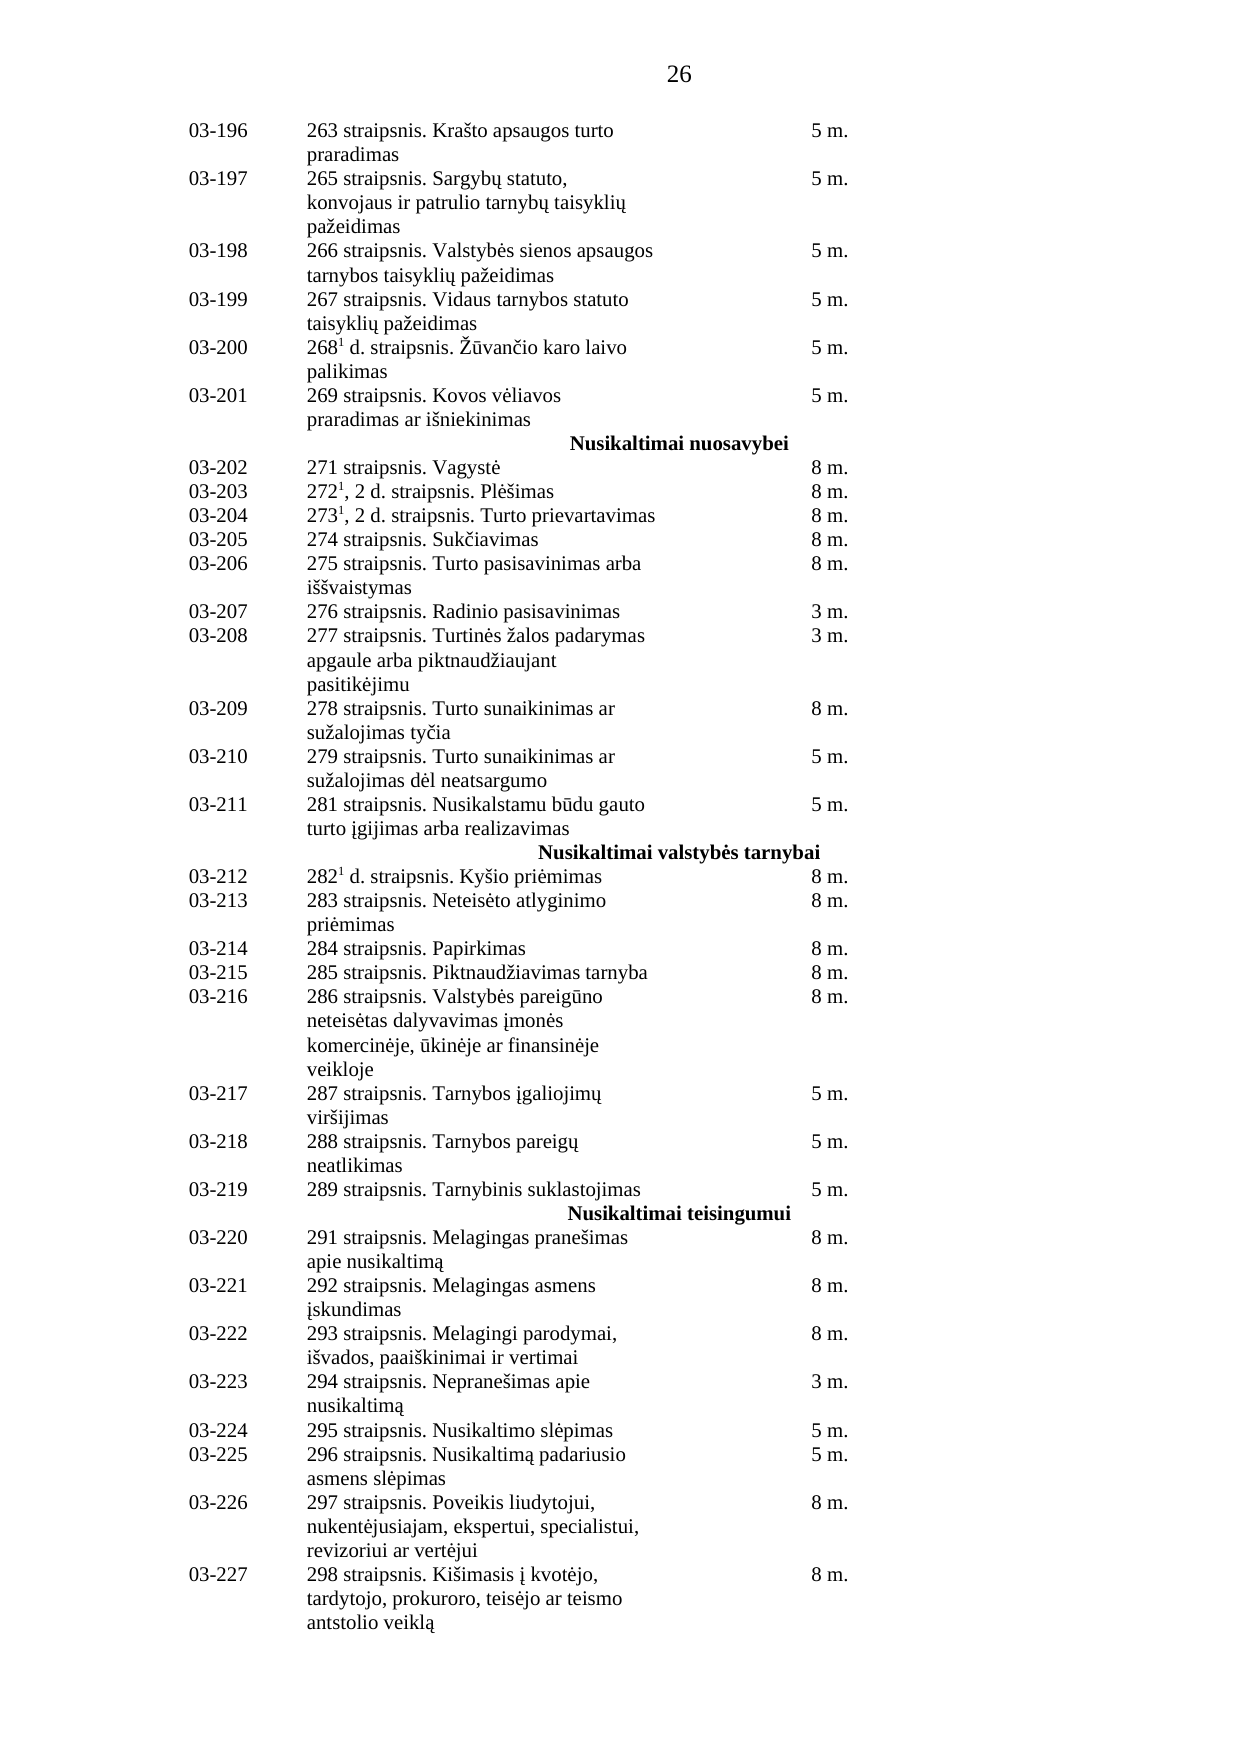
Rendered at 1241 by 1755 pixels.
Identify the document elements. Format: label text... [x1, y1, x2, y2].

table_cell 8 m. [800, 1490, 984, 1562]
table_cell 03-210 [177, 744, 295, 792]
table_cell 5 m. [800, 118, 984, 166]
table_cell 03-216 [177, 984, 295, 1081]
table_cell [669, 455, 800, 479]
table_cell 03-213 [177, 888, 295, 936]
table_cell 03-207 [177, 599, 295, 623]
table_cell [669, 1490, 800, 1562]
table_cell 8 m. [800, 1321, 984, 1369]
table_cell 03-212 [177, 864, 295, 888]
table_cell 293 straipsnis. Melagingi parodymai, išvados, paaiškinimai ir vertimai [295, 1321, 669, 1369]
table_cell [984, 1225, 1181, 1273]
table_cell [984, 287, 1181, 335]
table_cell 03-208 [177, 624, 295, 696]
table_cell [984, 1177, 1181, 1201]
table_cell 5 m. [800, 239, 984, 287]
table_cell [669, 335, 800, 383]
table_cell 5 m. [800, 1129, 984, 1177]
table_cell 03-202 [177, 455, 295, 479]
table_cell [984, 624, 1181, 696]
table_cell 5 m. [800, 287, 984, 335]
table_cell 5 m. [800, 335, 984, 383]
table_cell 03-214 [177, 936, 295, 960]
table_cell [669, 479, 800, 503]
table_cell [984, 383, 1181, 431]
table_cell [669, 1321, 800, 1369]
table_cell 8 m. [800, 864, 984, 888]
table_cell 03-199 [177, 287, 295, 335]
table_cell Nusikaltimai valstybės tarnybai [177, 840, 1181, 864]
table_cell [984, 744, 1181, 792]
table_cell 03-206 [177, 551, 295, 599]
table_cell [984, 551, 1181, 599]
table_cell [669, 1081, 800, 1129]
table_cell [984, 1418, 1181, 1442]
table_cell [669, 118, 800, 166]
table_cell [984, 527, 1181, 551]
table_cell [669, 696, 800, 744]
table_cell 8 m. [800, 503, 984, 527]
table_cell 292 straipsnis. Melagingas asmens įskundimas [295, 1273, 669, 1321]
table_cell 285 straipsnis. Piktnaudžiavimas tarnyba [295, 960, 669, 984]
table_cell [984, 1369, 1181, 1417]
table_cell 281 straipsnis. Nusikalstamu būdu gauto turto įgijimas arba realizavimas [295, 792, 669, 840]
table_cell [669, 599, 800, 623]
table_cell 298 straipsnis. Kišimasis į kvotėjo, tardytojo, prokuroro, teisėjo ar teismo antstolio veiklą [295, 1562, 669, 1634]
table_cell [669, 1225, 800, 1273]
table_cell [984, 960, 1181, 984]
table_cell 283 straipsnis. Neteisėto atlyginimo priėmimas [295, 888, 669, 936]
table_cell 274 straipsnis. Sukčiavimas [295, 527, 669, 551]
table_cell Nusikaltimai nuosavybei [177, 431, 1181, 455]
table_cell 03-209 [177, 696, 295, 744]
table_cell 286 straipsnis. Valstybės pareigūno neteisėtas dalyvavimas įmonės komercinėje, ūkinėje ar finansinėje veikloje [295, 984, 669, 1081]
table_cell [984, 1321, 1181, 1369]
table_cell 8 m. [800, 936, 984, 960]
table_cell [669, 287, 800, 335]
table_cell 8 m. [800, 1273, 984, 1321]
table_cell [984, 1442, 1181, 1490]
table_cell 03-225 [177, 1442, 295, 1490]
table_cell 03-226 [177, 1490, 295, 1562]
table_cell 275 straipsnis. Turto pasisavinimas arba iššvaistymas [295, 551, 669, 599]
table_cell 287 straipsnis. Tarnybos įgaliojimų viršijimas [295, 1081, 669, 1129]
table_cell 5 m. [800, 1081, 984, 1129]
table_cell [984, 1129, 1181, 1177]
table_cell 03-204 [177, 503, 295, 527]
table_cell [984, 696, 1181, 744]
table_cell 5 m. [800, 1177, 984, 1201]
table_cell [984, 864, 1181, 888]
table_cell 277 straipsnis. Turtinės žalos padarymas apgaule arba piktnaudžiaujant pasitikėjimu [295, 624, 669, 696]
table_cell [984, 1490, 1181, 1562]
table_cell 8 m. [800, 696, 984, 744]
table_cell [984, 888, 1181, 936]
table_cell [669, 864, 800, 888]
table_cell 03-223 [177, 1369, 295, 1417]
table_cell 03-215 [177, 960, 295, 984]
table_cell 03-227 [177, 1562, 295, 1634]
table_cell 8 m. [800, 984, 984, 1081]
table_cell [984, 599, 1181, 623]
table_cell [669, 1418, 800, 1442]
table_cell 8 m. [800, 479, 984, 503]
table_cell 03-222 [177, 1321, 295, 1369]
table_cell 8 m. [800, 888, 984, 936]
table_cell 3 m. [800, 624, 984, 696]
table_cell 03-201 [177, 383, 295, 431]
table_cell 2821 d. straipsnis. Kyšio priėmimas [295, 864, 669, 888]
table_cell [984, 335, 1181, 383]
table_cell 8 m. [800, 960, 984, 984]
table_cell 3 m. [800, 1369, 984, 1417]
table_cell 295 straipsnis. Nusikaltimo slėpimas [295, 1418, 669, 1442]
table_cell 8 m. [800, 1225, 984, 1273]
table_cell [984, 792, 1181, 840]
table_cell [669, 1442, 800, 1490]
table_cell [669, 1129, 800, 1177]
table_cell 3 m. [800, 599, 984, 623]
table_cell 267 straipsnis. Vidaus tarnybos statuto taisyklių pažeidimas [295, 287, 669, 335]
table_cell [669, 551, 800, 599]
table_cell 03-219 [177, 1177, 295, 1201]
table_cell 265 straipsnis. Sargybų statuto, konvojaus ir patrulio tarnybų taisyklių pažeidimas [295, 166, 669, 238]
table_cell [669, 744, 800, 792]
table_cell 284 straipsnis. Papirkimas [295, 936, 669, 960]
table_cell [669, 527, 800, 551]
table_cell 2681 d. straipsnis. Žūvančio karo laivo palikimas [295, 335, 669, 383]
table_cell 8 m. [800, 527, 984, 551]
table_cell 271 straipsnis. Vagystė [295, 455, 669, 479]
table_cell [984, 936, 1181, 960]
table_cell 288 straipsnis. Tarnybos pareigų neatlikimas [295, 1129, 669, 1177]
table_cell 8 m. [800, 551, 984, 599]
table_cell 5 m. [800, 744, 984, 792]
table_cell [669, 1562, 800, 1634]
table_cell [669, 960, 800, 984]
table_cell [984, 166, 1181, 238]
table_cell 291 straipsnis. Melagingas pranešimas apie nusikaltimą [295, 1225, 669, 1273]
table_cell 266 straipsnis. Valstybės sienos apsaugos tarnybos taisyklių pažeidimas [295, 239, 669, 287]
table_cell 263 straipsnis. Krašto apsaugos turto praradimas [295, 118, 669, 166]
table_cell [669, 383, 800, 431]
table_cell [984, 1273, 1181, 1321]
table_cell [984, 1562, 1181, 1634]
table_cell 276 straipsnis. Radinio pasisavinimas [295, 599, 669, 623]
table_cell 5 m. [800, 383, 984, 431]
table_cell Nusikaltimai teisingumui [177, 1201, 1181, 1225]
table_cell 5 m. [800, 1418, 984, 1442]
table_cell [669, 792, 800, 840]
table_cell [669, 503, 800, 527]
table_cell 03-197 [177, 166, 295, 238]
table_cell [669, 239, 800, 287]
table_cell 5 m. [800, 792, 984, 840]
table_cell 2731, 2 d. straipsnis. Turto prievartavimas [295, 503, 669, 527]
table_cell 03-221 [177, 1273, 295, 1321]
table_cell 03-220 [177, 1225, 295, 1273]
table_cell 8 m. [800, 1562, 984, 1634]
table_cell 03-217 [177, 1081, 295, 1129]
table_cell 03-198 [177, 239, 295, 287]
table_cell 8 m. [800, 455, 984, 479]
table_cell 03-218 [177, 1129, 295, 1177]
table_cell [984, 1081, 1181, 1129]
table_cell [669, 984, 800, 1081]
table_cell [984, 479, 1181, 503]
table_cell [984, 503, 1181, 527]
table_cell 03-205 [177, 527, 295, 551]
table_cell 5 m. [800, 166, 984, 238]
table_cell 269 straipsnis. Kovos vėliavos praradimas ar išniekinimas [295, 383, 669, 431]
table_cell 03-196 [177, 118, 295, 166]
table_cell 297 straipsnis. Poveikis liudytojui, nukentėjusiajam, ekspertui, specialistui, revizoriui ar vertėjui [295, 1490, 669, 1562]
table_cell 03-203 [177, 479, 295, 503]
table_cell [669, 1273, 800, 1321]
table_cell 5 m. [800, 1442, 984, 1490]
table_cell [669, 1369, 800, 1417]
table_cell 03-200 [177, 335, 295, 383]
table_cell [669, 888, 800, 936]
table_cell [984, 118, 1181, 166]
table_cell 278 straipsnis. Turto sunaikinimas ar sužalojimas tyčia [295, 696, 669, 744]
table_cell 294 straipsnis. Nepranešimas apie nusikaltimą [295, 1369, 669, 1417]
table_cell [984, 239, 1181, 287]
table_cell 03-224 [177, 1418, 295, 1442]
table_cell [669, 1177, 800, 1201]
table_cell 2721, 2 d. straipsnis. Plėšimas [295, 479, 669, 503]
table_cell 279 straipsnis. Turto sunaikinimas ar sužalojimas dėl neatsargumo [295, 744, 669, 792]
table_cell 289 straipsnis. Tarnybinis suklastojimas [295, 1177, 669, 1201]
table_cell [669, 624, 800, 696]
table_cell 03-211 [177, 792, 295, 840]
table_cell [669, 166, 800, 238]
table_cell [984, 984, 1181, 1081]
table_cell [984, 455, 1181, 479]
table_cell [669, 936, 800, 960]
table_cell 296 straipsnis. Nusikaltimą padariusio asmens slėpimas [295, 1442, 669, 1490]
